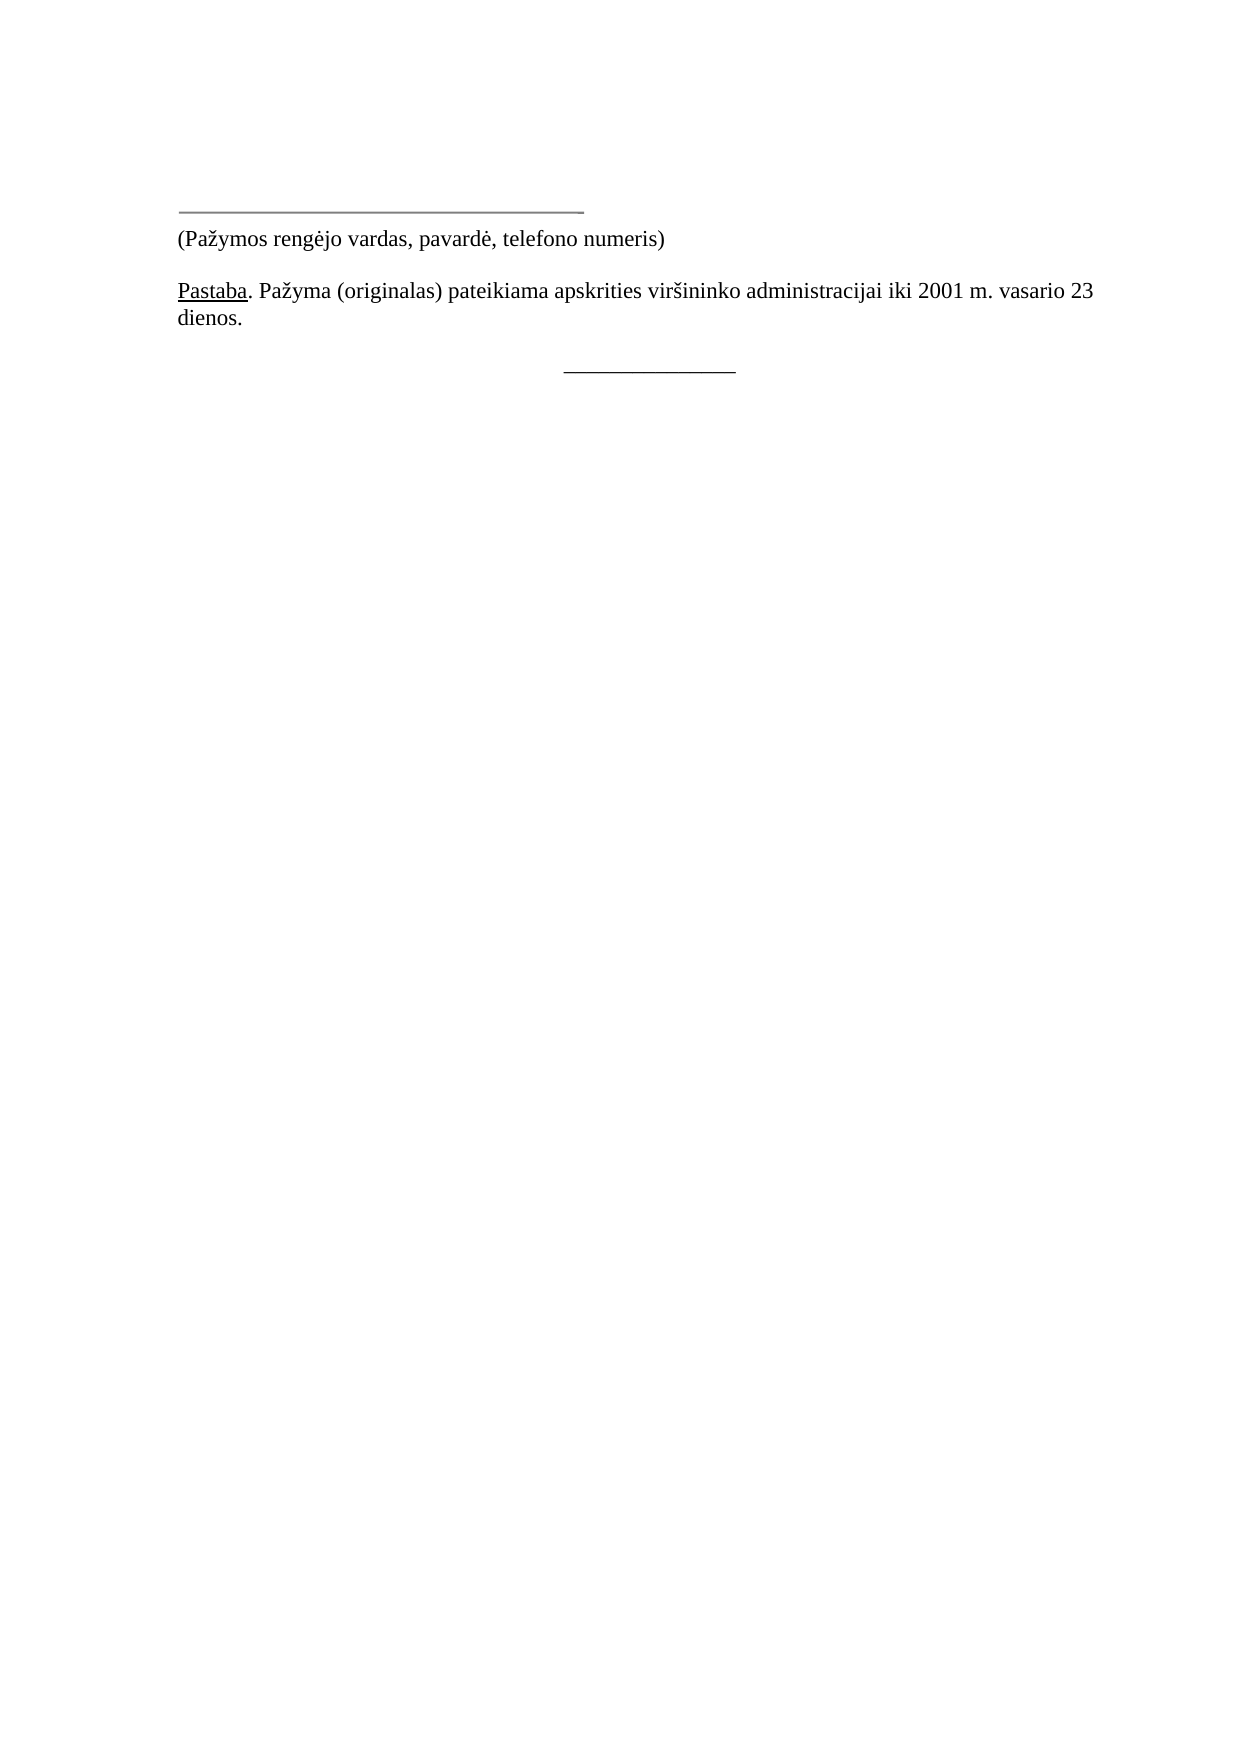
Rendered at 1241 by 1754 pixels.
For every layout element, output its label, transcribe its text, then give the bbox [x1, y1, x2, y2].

text Pastaba. Pažyma (originalas) pateikiama apskrities viršininko administracijai iki 2001 m. vasario 23 dienos. [177, 278, 1122, 330]
text ––––––––––––––– [177, 357, 1122, 383]
text (Pažymos rengėjo vardas, pavardė, telefono numeris) [177, 225, 1122, 251]
